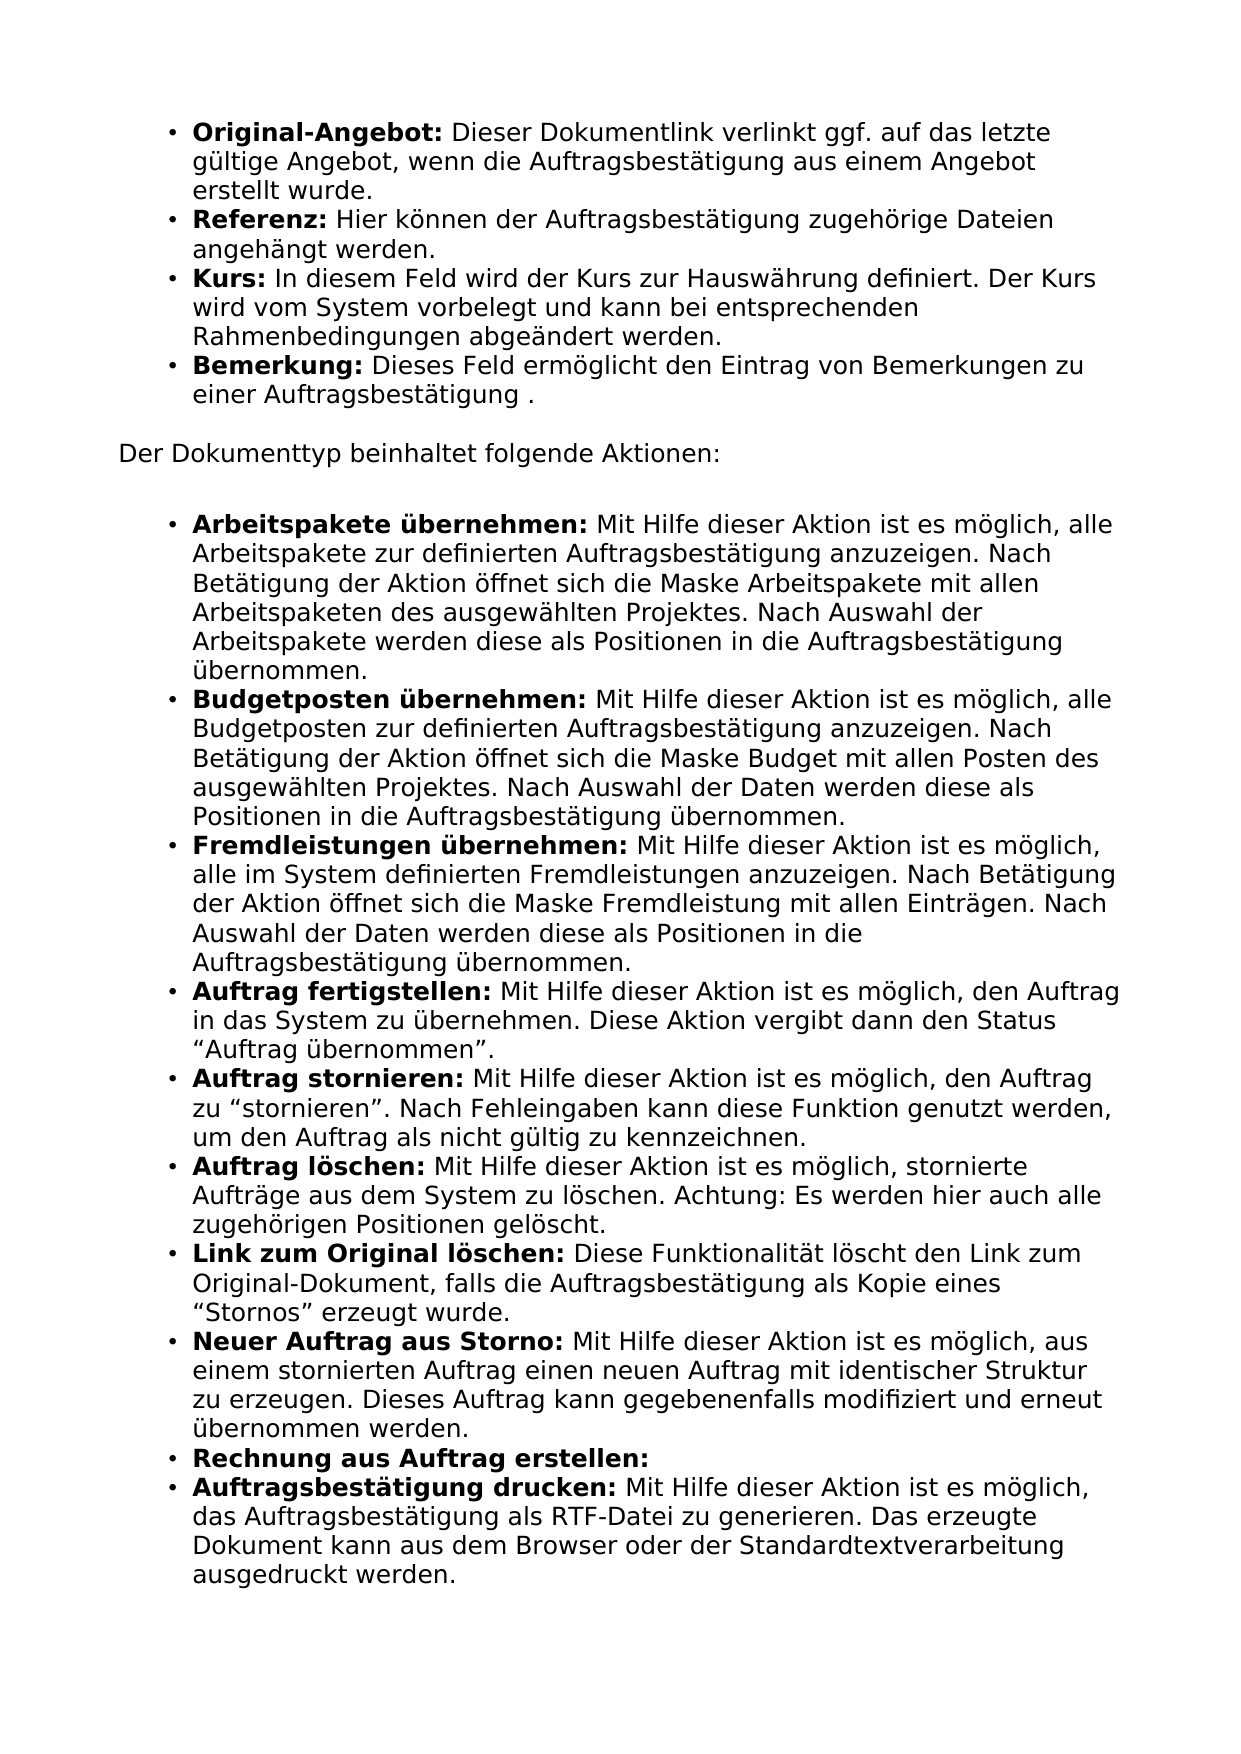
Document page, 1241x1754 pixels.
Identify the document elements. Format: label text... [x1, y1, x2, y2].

list Link zum Original löschen: Diese Funktionalität löscht den Link zum Original-Dokument, falls die Auftragsbestätigung als Kopie eines “Stornos” erzeugt wurde. [177, 1239, 1122, 1327]
list Auftrag fertigstellen: Mit Hilfe dieser Aktion ist es möglich, den Auftrag in das System zu übernehmen. Diese Aktion vergibt dann den Status “Auftrag übernommen”. [177, 977, 1122, 1064]
list Auftrag löschen: Mit Hilfe dieser Aktion ist es möglich, stornierte Aufträge aus dem System zu löschen. Achtung: Es werden hier auch alle zugehörigen Positionen gelöscht. [177, 1152, 1122, 1239]
list Auftragsbestätigung drucken: Mit Hilfe dieser Aktion ist es möglich, das Auftragsbestätigung als RTF-Datei zu generieren. Das erzeugte Dokument kann aus dem Browser oder der Standardtextverarbeitung ausgedruckt werden. [177, 1473, 1122, 1589]
list Bemerkung: Dieses Feld ermöglicht den Eintrag von Bemerkungen zu einer Auftragsbestätigung . [177, 351, 1122, 410]
list Arbeitspakete übernehmen: Mit Hilfe dieser Aktion ist es möglich, alle Arbeitspakete zur definierten Auftragsbestätigung anzuzeigen. Nach Betätigung der Aktion öffnet sich die Maske Arbeitspakete mit allen Arbeitspaketen des ausgewählten Projektes. Nach Auswahl der Arbeitspakete werden diese als Positionen in die Auftragsbestätigung übernommen. [177, 510, 1122, 685]
list Kurs: In diesem Feld wird der Kurs zur Hauswährung definiert. Der Kurs wird vom System vorbelegt und kann bei entsprechenden Rahmenbedingungen abgeändert werden. [177, 264, 1122, 351]
list Rechnung aus Auftrag erstellen: [177, 1444, 1122, 1473]
list Budgetposten übernehmen: Mit Hilfe dieser Aktion ist es möglich, alle Budgetposten zur definierten Auftragsbestätigung anzuzeigen. Nach Betätigung der Aktion öffnet sich die Maske Budget mit allen Posten des ausgewählten Projektes. Nach Auswahl der Daten werden diese als Positionen in die Auftragsbestätigung übernommen. [177, 685, 1122, 831]
list Fremdleistungen übernehmen: Mit Hilfe dieser Aktion ist es möglich, alle im System definierten Fremdleistungen anzuzeigen. Nach Betätigung der Aktion öffnet sich die Maske Fremdleistung mit allen Einträgen. Nach Auswahl der Daten werden diese als Positionen in die Auftragsbestätigung übernommen. [177, 831, 1122, 977]
list Original-Angebot: Dieser Dokumentlink verlinkt ggf. auf das letzte gültige Angebot, wenn die Auftragsbestätigung aus einem Angebot erstellt wurde. [177, 118, 1122, 206]
text Der Dokumenttyp beinhaltet folgende Aktionen: [118, 439, 1122, 468]
list Auftrag stornieren: Mit Hilfe dieser Aktion ist es möglich, den Auftrag zu “stornieren”. Nach Fehleingaben kann diese Funktion genutzt werden, um den Auftrag als nicht gültig zu kennzeichnen. [177, 1064, 1122, 1152]
list Neuer Auftrag aus Storno: Mit Hilfe dieser Aktion ist es möglich, aus einem stornierten Auftrag einen neuen Auftrag mit identischer Struktur zu erzeugen. Dieses Auftrag kann gegebenenfalls modifiziert und erneut übernommen werden. [177, 1327, 1122, 1444]
list Referenz: Hier können der Auftragsbestätigung zugehörige Dateien angehängt werden. [177, 206, 1122, 264]
